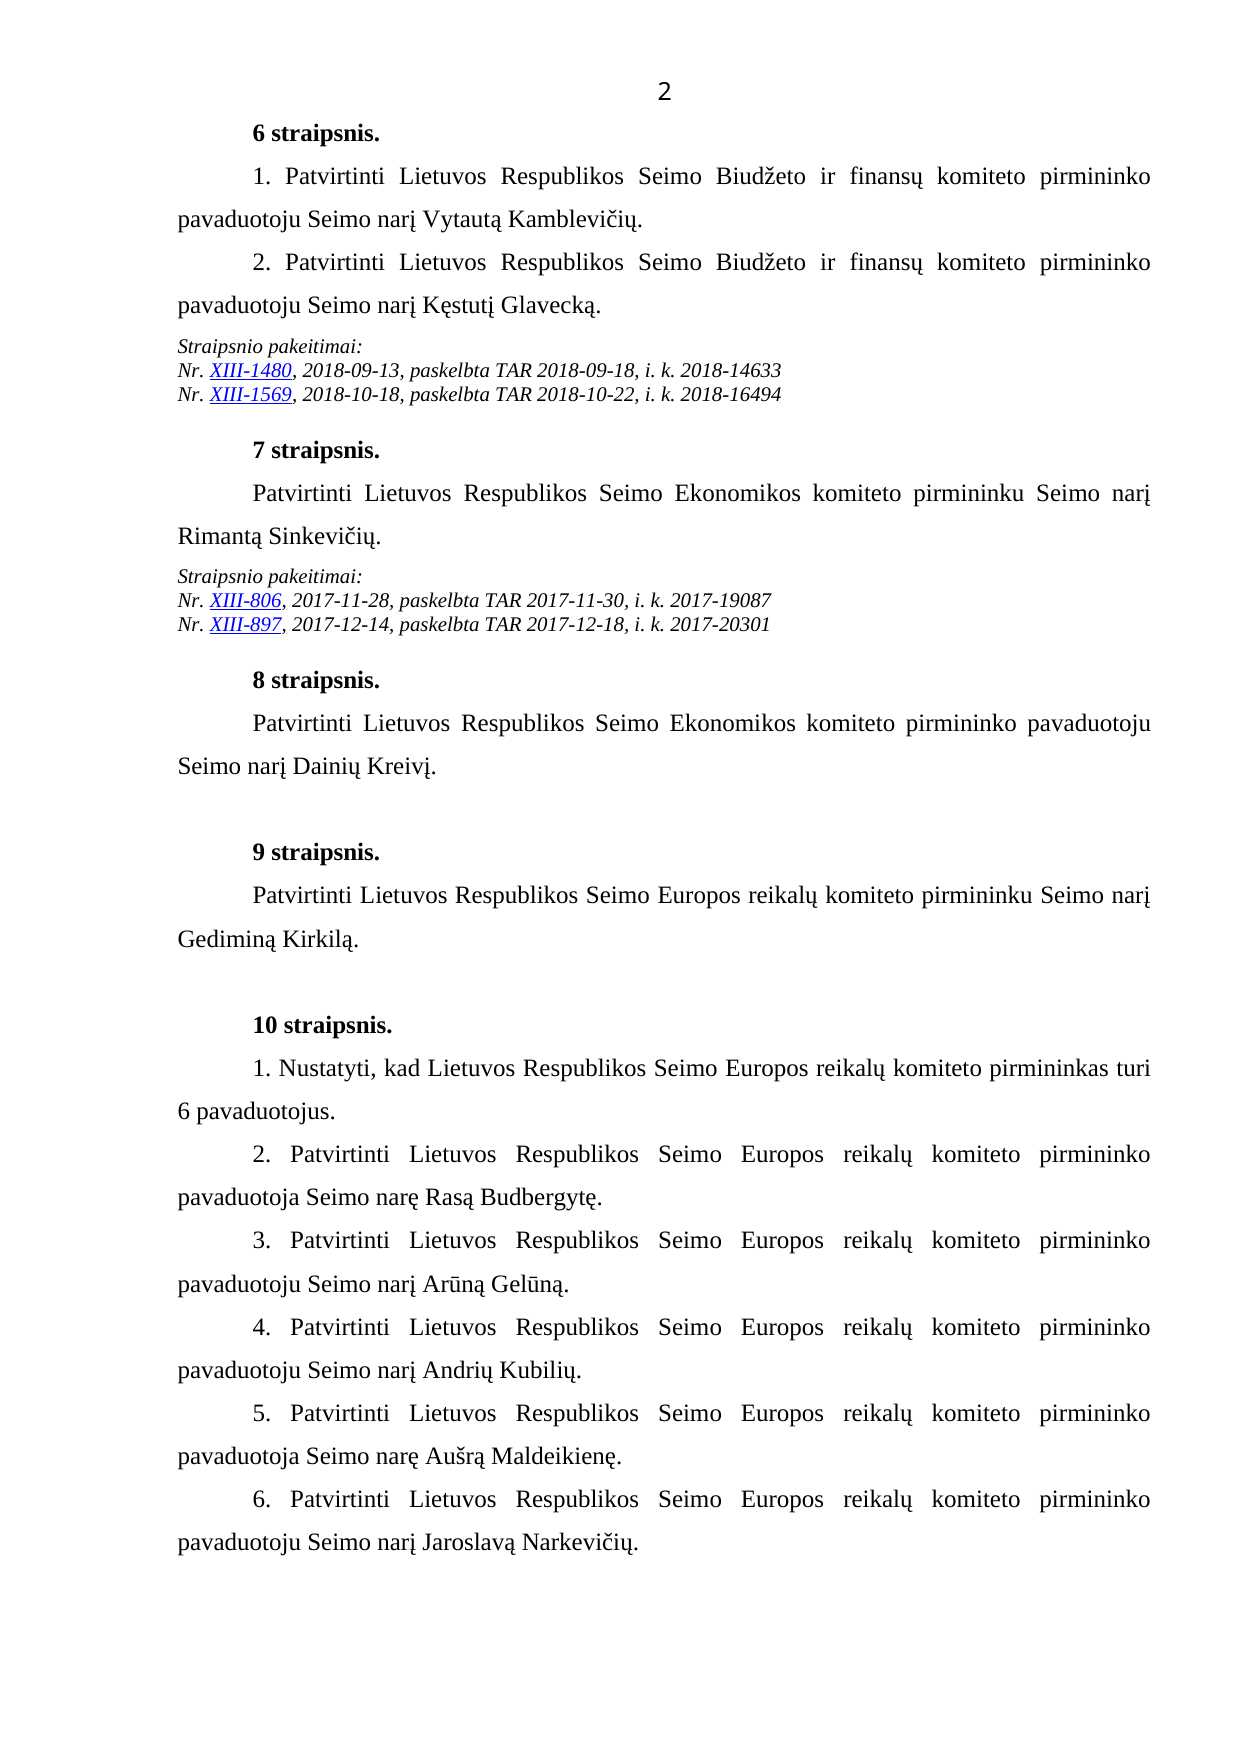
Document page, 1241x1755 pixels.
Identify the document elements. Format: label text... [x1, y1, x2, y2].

text 8 straipsnis. [177, 665, 1152, 694]
text 2. Patvirtinti Lietuvos Respublikos Seimo Biudžeto ir finansų komiteto pirmininko pavaduotoju Seimo narį Kęstutį Glavecką. [177, 247, 1152, 319]
text Patvirtinti Lietuvos Respublikos Seimo Ekonomikos komiteto pirmininko pavaduotoju Seimo narį Dainių Kreivį. [177, 708, 1152, 780]
text 4. Patvirtinti Lietuvos Respublikos Seimo Europos reikalų komiteto pirmininko pavaduotoju Seimo narį Andrių Kubilių. [177, 1312, 1152, 1384]
text 6. Patvirtinti Lietuvos Respublikos Seimo Europos reikalų komiteto pirmininko pavaduotoju Seimo narį Jaroslavą Narkevičių. [177, 1484, 1152, 1556]
text 3. Patvirtinti Lietuvos Respublikos Seimo Europos reikalų komiteto pirmininko pavaduotoju Seimo narį Arūną Gelūną. [177, 1226, 1152, 1297]
text Straipsnio pakeitimai: [177, 334, 1152, 358]
text 10 straipsnis. [177, 1010, 1152, 1039]
text 2. Patvirtinti Lietuvos Respublikos Seimo Europos reikalų komiteto pirmininko pavaduotoja Seimo narę Rasą Budbergytę. [177, 1139, 1152, 1211]
text Patvirtinti Lietuvos Respublikos Seimo Europos reikalų komiteto pirmininku Seimo narį Gediminą Kirkilą. [177, 881, 1152, 952]
text Patvirtinti Lietuvos Respublikos Seimo Ekonomikos komiteto pirmininku Seimo narį Rimantą Sinkevičių. [177, 478, 1152, 550]
text Nr. XIII-1569, 2018-10-18, paskelbta TAR 2018-10-22, i. k. 2018-16494 [177, 382, 1152, 406]
text Nr. XIII-1480, 2018-09-13, paskelbta TAR 2018-09-18, i. k. 2018-14633 [177, 358, 1152, 382]
text Nr. XIII-806, 2017-11-28, paskelbta TAR 2017-11-30, i. k. 2017-19087 [177, 588, 1152, 612]
text Nr. XIII-897, 2017-12-14, paskelbta TAR 2017-12-18, i. k. 2017-20301 [177, 612, 1152, 636]
text 9 straipsnis. [177, 837, 1152, 866]
text 1. Patvirtinti Lietuvos Respublikos Seimo Biudžeto ir finansų komiteto pirmininko pavaduotoju Seimo narį Vytautą Kamblevičių. [177, 161, 1152, 233]
text Straipsnio pakeitimai: [177, 564, 1152, 588]
text 1. Nustatyti, kad Lietuvos Respublikos Seimo Europos reikalų komiteto pirmininkas turi 6 pavaduotojus. [177, 1053, 1152, 1125]
text 5. Patvirtinti Lietuvos Respublikos Seimo Europos reikalų komiteto pirmininko pavaduotoja Seimo narę Aušrą Maldeikienę. [177, 1398, 1152, 1470]
text 6 straipsnis. [177, 118, 1152, 147]
text 7 straipsnis. [177, 435, 1152, 463]
